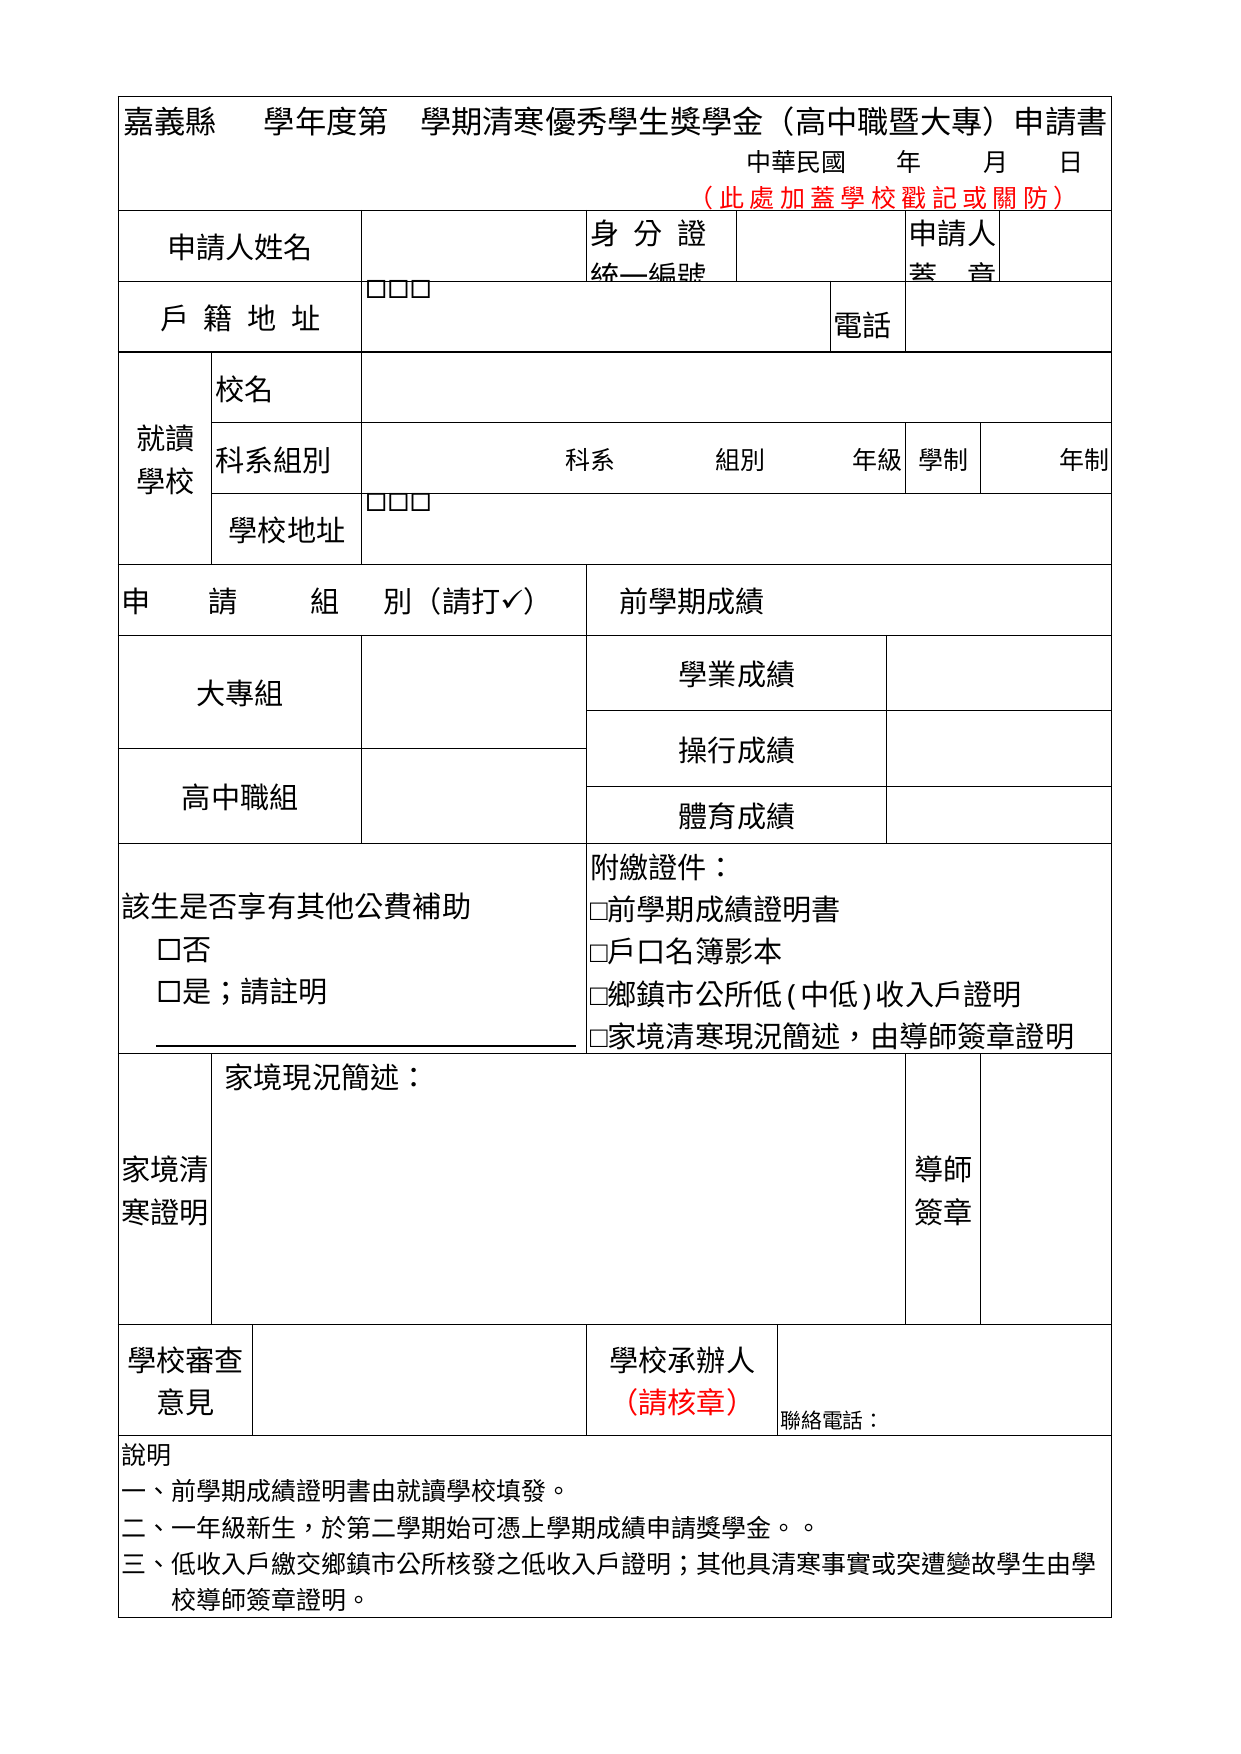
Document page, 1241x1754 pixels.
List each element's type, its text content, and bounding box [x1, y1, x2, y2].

table_cell 科系組別 [212, 423, 361, 493]
table_cell [1000, 211, 1111, 281]
table_cell 學校審查意見 [119, 1325, 252, 1434]
table_cell [887, 711, 1111, 786]
table_cell [737, 211, 905, 281]
table_cell  [362, 282, 830, 351]
table_cell 學制 [906, 423, 980, 493]
table_cell 戶 籍 地 址 [119, 282, 361, 351]
table_cell [362, 636, 586, 748]
table_cell 年制 [981, 423, 1111, 493]
table_cell 申請人蓋 章 [906, 211, 999, 281]
table_cell 高中職組 [119, 749, 361, 843]
table_cell 申請人姓名 [119, 211, 361, 281]
table_cell 家境現況簡述： [212, 1054, 905, 1324]
table_cell [362, 749, 586, 843]
table_cell 學業成績 [587, 636, 886, 710]
table_cell 身 分 證 統一編號 [587, 211, 736, 281]
table_cell [362, 211, 586, 281]
table_cell 該生是否享有其他公費補助 否 是；請註明 [119, 844, 586, 1053]
table_cell 前學期成績 [587, 565, 1111, 635]
table_cell 體育成績 [587, 787, 886, 843]
table_cell 聯絡電話： [778, 1325, 1111, 1434]
table_cell 校名 [212, 353, 361, 422]
table_cell 說明 一、前學期成績證明書由就讀學校填發。 二、一年級新生，於第二學期始可憑上學期成績申請獎學金。。 三、低收入戶繳交鄉鎮市公所核發之低收入戶證明；其他具清寒事實或突遭變故學生由學校導師簽章證明。 [119, 1436, 1111, 1617]
table_cell [253, 1325, 586, 1434]
table_cell 附繳證件： □前學期成績證明書 □戶口名簿影本 □鄉鎮市公所低(中低)收入戶證明 □家境清寒現況簡述，由導師簽章證明 [587, 844, 1111, 1053]
table_cell 導師簽章 [906, 1054, 980, 1324]
table_cell [362, 353, 1111, 422]
table_cell [887, 636, 1111, 710]
table_cell 家境清寒證明 [119, 1054, 211, 1324]
table_cell 學校承辦人（請核章） [587, 1325, 777, 1434]
table_cell 大專組 [119, 636, 361, 748]
table_header 嘉義縣 學年度第 學期清寒優秀學生獎學金（高中職暨大專）申請書 中華民國 年 月 日 （此處加蓋學校戳記或關防） [119, 97, 1111, 210]
table_cell 就讀學校 [119, 353, 211, 564]
table_cell 科系 組別 年級 [362, 423, 905, 493]
table_cell [981, 1054, 1111, 1324]
table_cell 電話 [831, 282, 905, 351]
table_cell [906, 282, 1111, 351]
table_cell 學校地址 [212, 494, 361, 564]
table_cell 申 請 組 別（請打） [119, 565, 586, 635]
table_cell [887, 787, 1111, 843]
table_cell  [362, 494, 1111, 564]
table_cell 操行成績 [587, 711, 886, 786]
